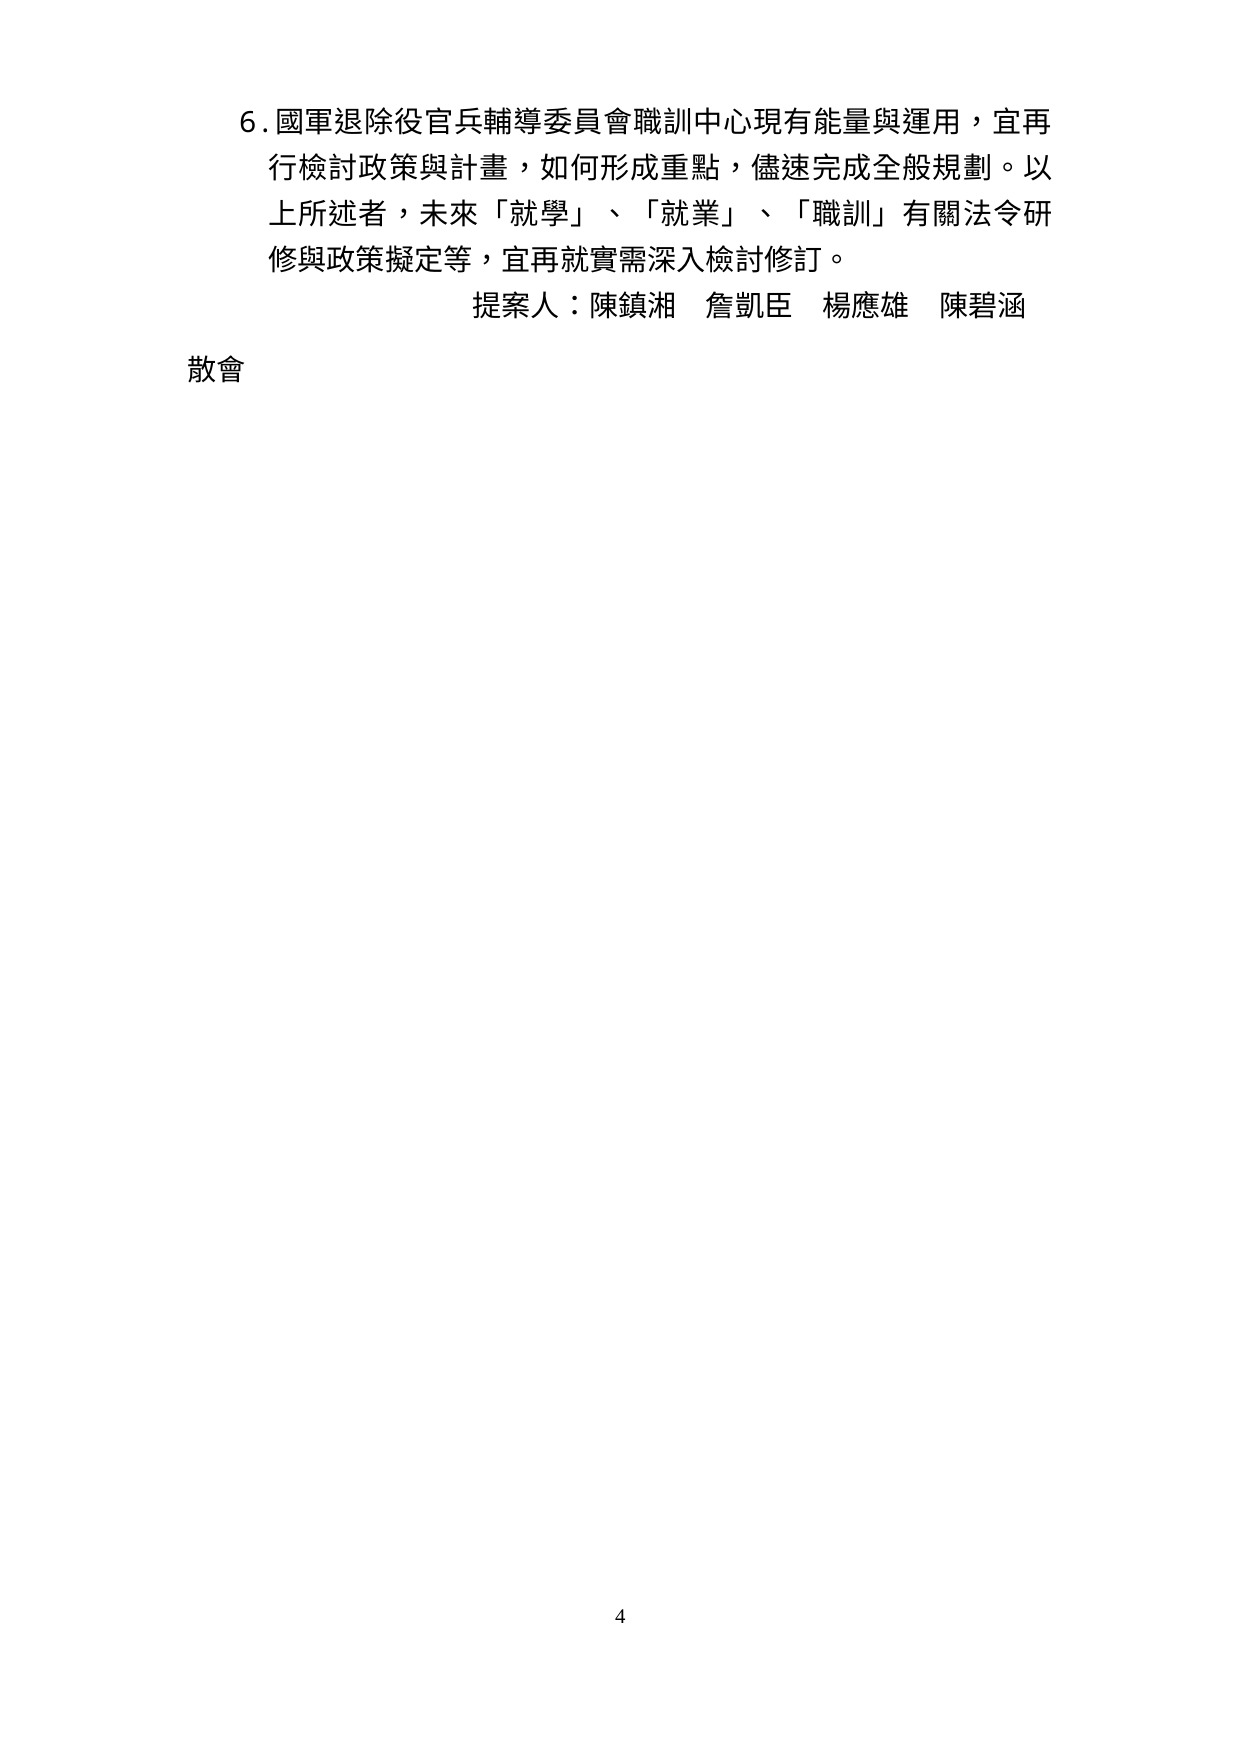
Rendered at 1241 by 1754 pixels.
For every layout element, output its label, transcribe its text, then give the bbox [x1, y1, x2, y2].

text 6.國軍退除役官兵輔導委員會職訓中心現有能量與運用，宜再行檢討政策與計畫，如何形成重點，儘速完成全般規劃。以上所述者，未來「就學」、「就業」、「職訓」有關法令研修與政策擬定等，宜再就實需深入檢討修訂。 [239, 96, 1053, 279]
text 提案人：陳鎮湘 詹凱臣 楊應雄 陳碧涵 [239, 279, 1053, 325]
text 散會 [187, 344, 1053, 390]
